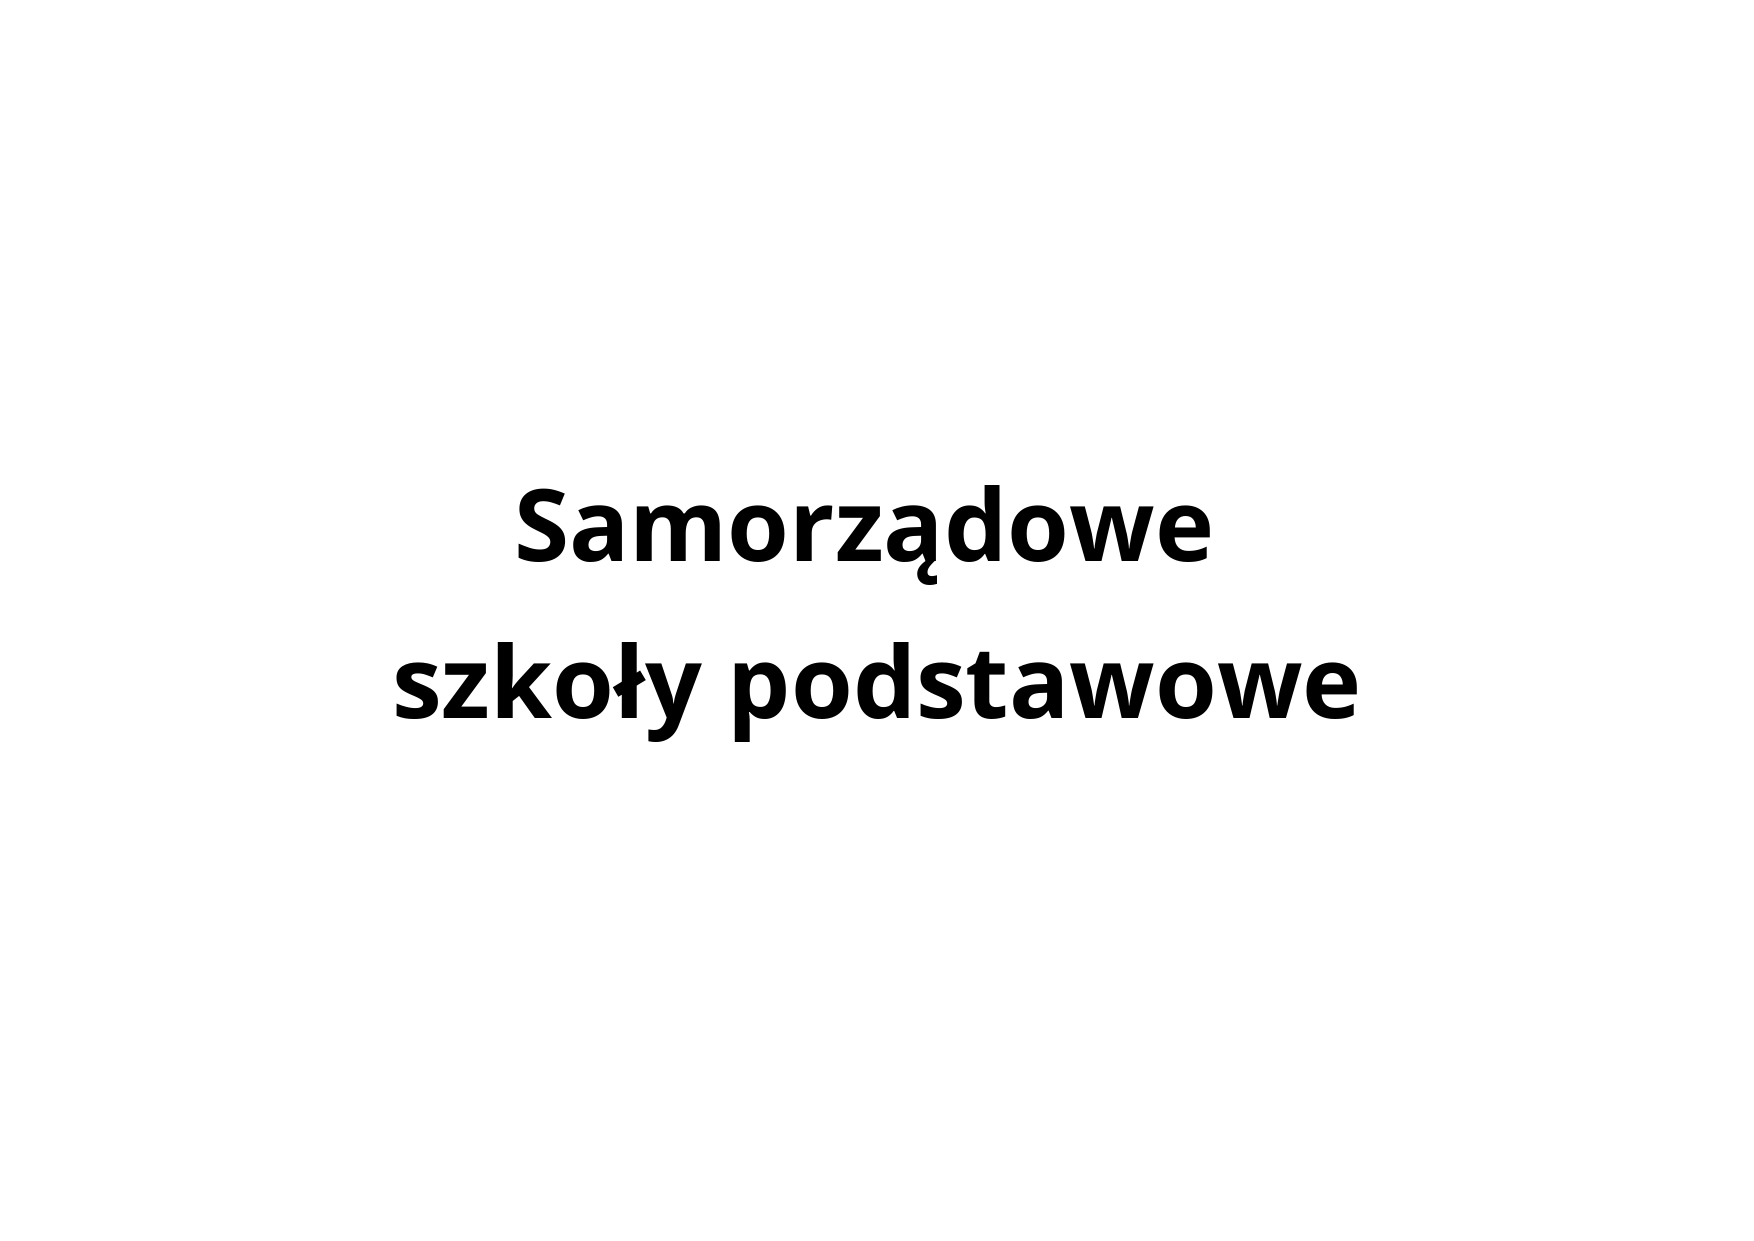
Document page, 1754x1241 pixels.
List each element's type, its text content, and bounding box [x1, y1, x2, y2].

text Samorządowe [148, 454, 1606, 591]
text szkoły podstawowe [148, 611, 1606, 747]
